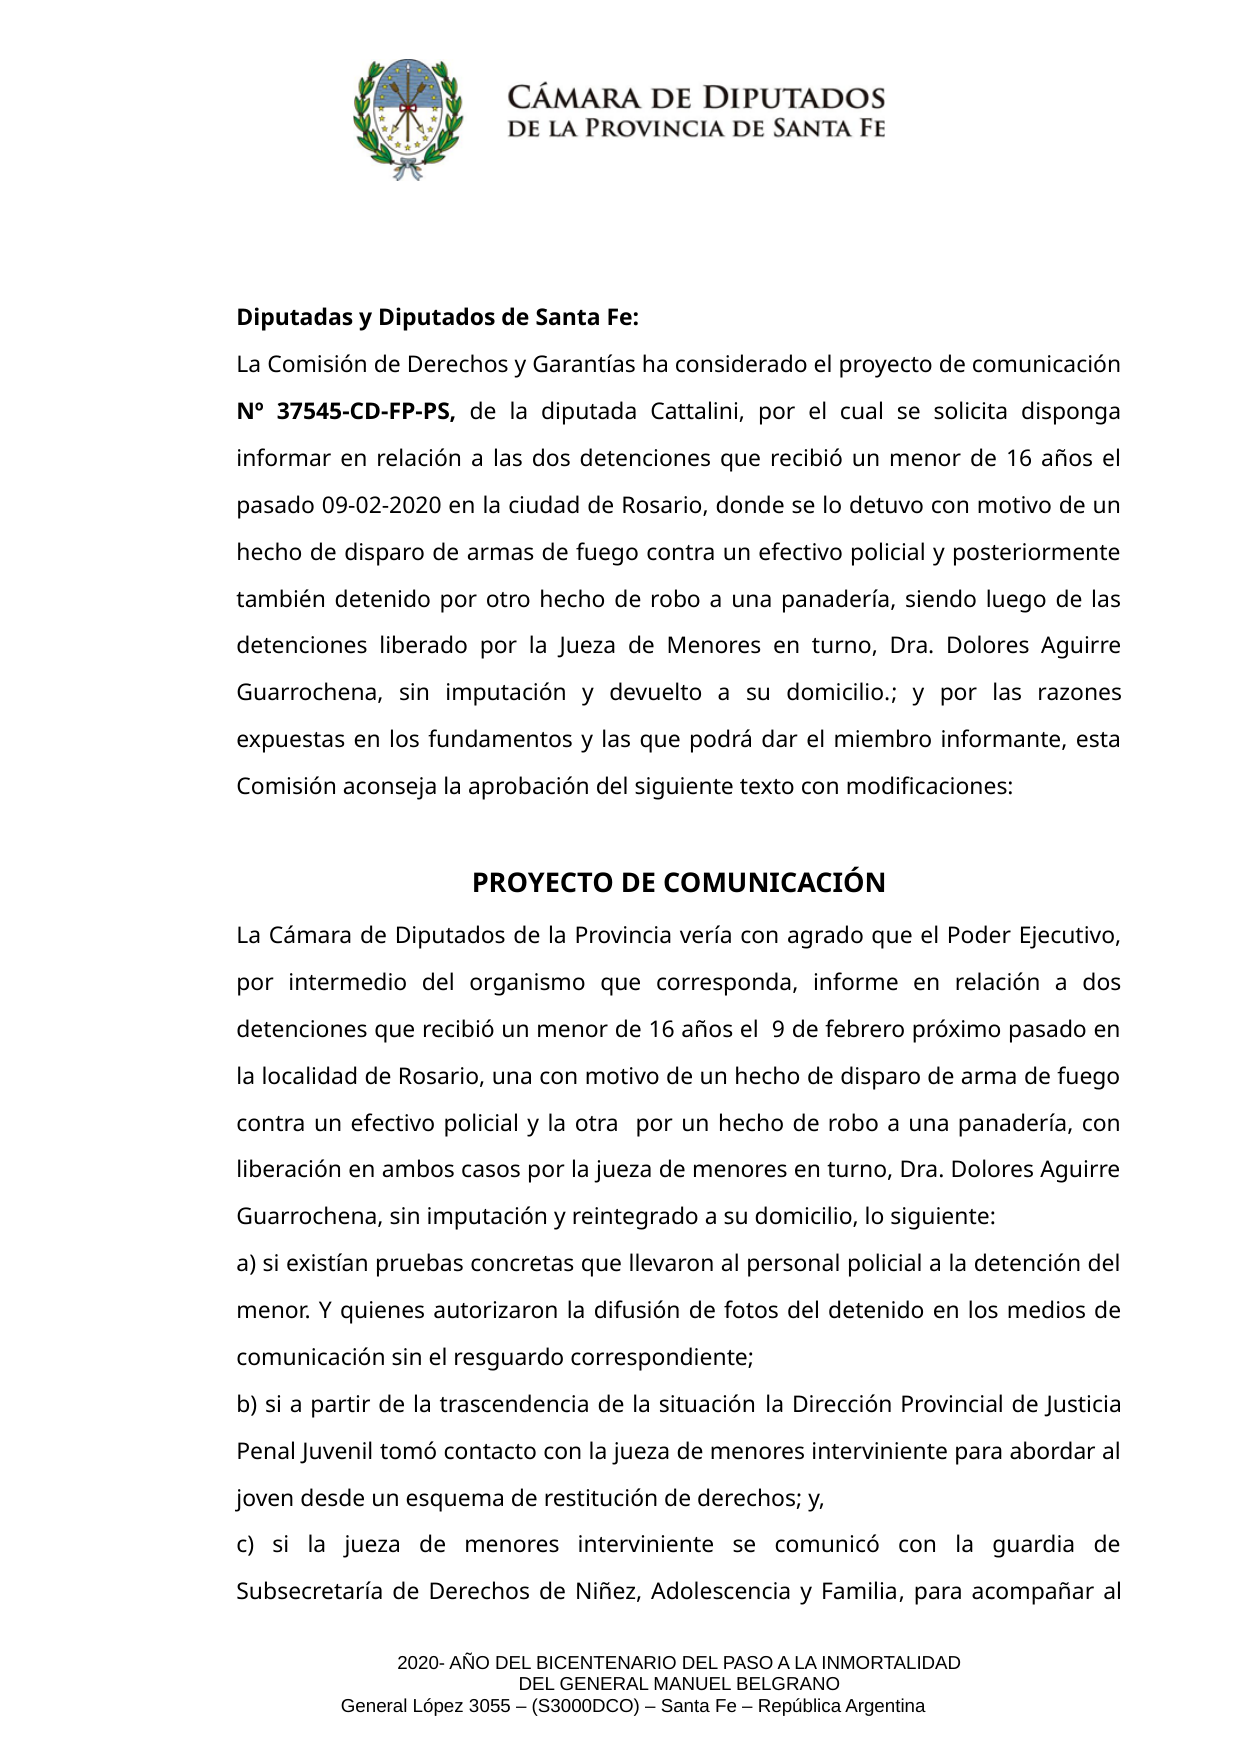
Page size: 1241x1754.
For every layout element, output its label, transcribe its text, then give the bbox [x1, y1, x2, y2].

text a) si existían pruebas concretas que llevaron al personal policial a la detención del menor. Y quienes autorizaron la difusión de fotos del detenido en los medios de comunicación sin el resguardo correspondiente; [236, 1247, 1122, 1372]
text b) si a partir de la trascendencia de la situación la Dirección Provincial de Justicia Penal Juvenil tomó contacto con la jueza de menores interviniente para abordar al joven desde un esquema de restitución de derechos; y, [236, 1388, 1122, 1513]
text La Cámara de Diputados de la Provincia vería con agrado que el Poder Ejecutivo, por intermedio del organismo que corresponda, informe en relación a dos detenciones que recibió un menor de 16 años el 9 de febrero próximo pasado en la localidad de Rosario, una con motivo de un hecho de disparo de arma de fuego contra un efectivo policial y la otra por un hecho de robo a una panadería, con liberación en ambos casos por la jueza de menores en turno, Dra. Dolores Aguirre Guarrochena, sin imputación y reintegrado a su domicilio, lo siguiente: [236, 919, 1122, 1232]
text La Comisión de Derechos y Garantías ha considerado el proyecto de comunicación Nº 37545-CD-FP-PS, de la diputada Cattalini, por el cual se solicita disponga informar en relación a las dos detenciones que recibió un menor de 16 años el pasado 09-02-2020 en la ciudad de Rosario, donde se lo detuvo con motivo de un hecho de disparo de armas de fuego contra un efectivo policial y posteriormente también detenido por otro hecho de robo a una panadería, siendo luego de las detenciones liberado por la Jueza de Menores en turno, Dra. Dolores Aguirre Guarrochena, sin imputación y devuelto a su domicilio.; y por las razones expuestas en los fundamentos y las que podrá dar el miembro informante, esta Comisión aconseja la aprobación del siguiente texto con modificaciones: [236, 348, 1122, 801]
text Diputadas y Diputados de Santa Fe: [236, 301, 1122, 332]
text PROYECTO DE COMUNICACIÓN [236, 864, 1122, 901]
text c) si la jueza de menores interviniente se comunicó con la guardia de Subsecretaría de Derechos de Niñez, Adolescencia y Familia, para acompañar al [236, 1528, 1122, 1607]
